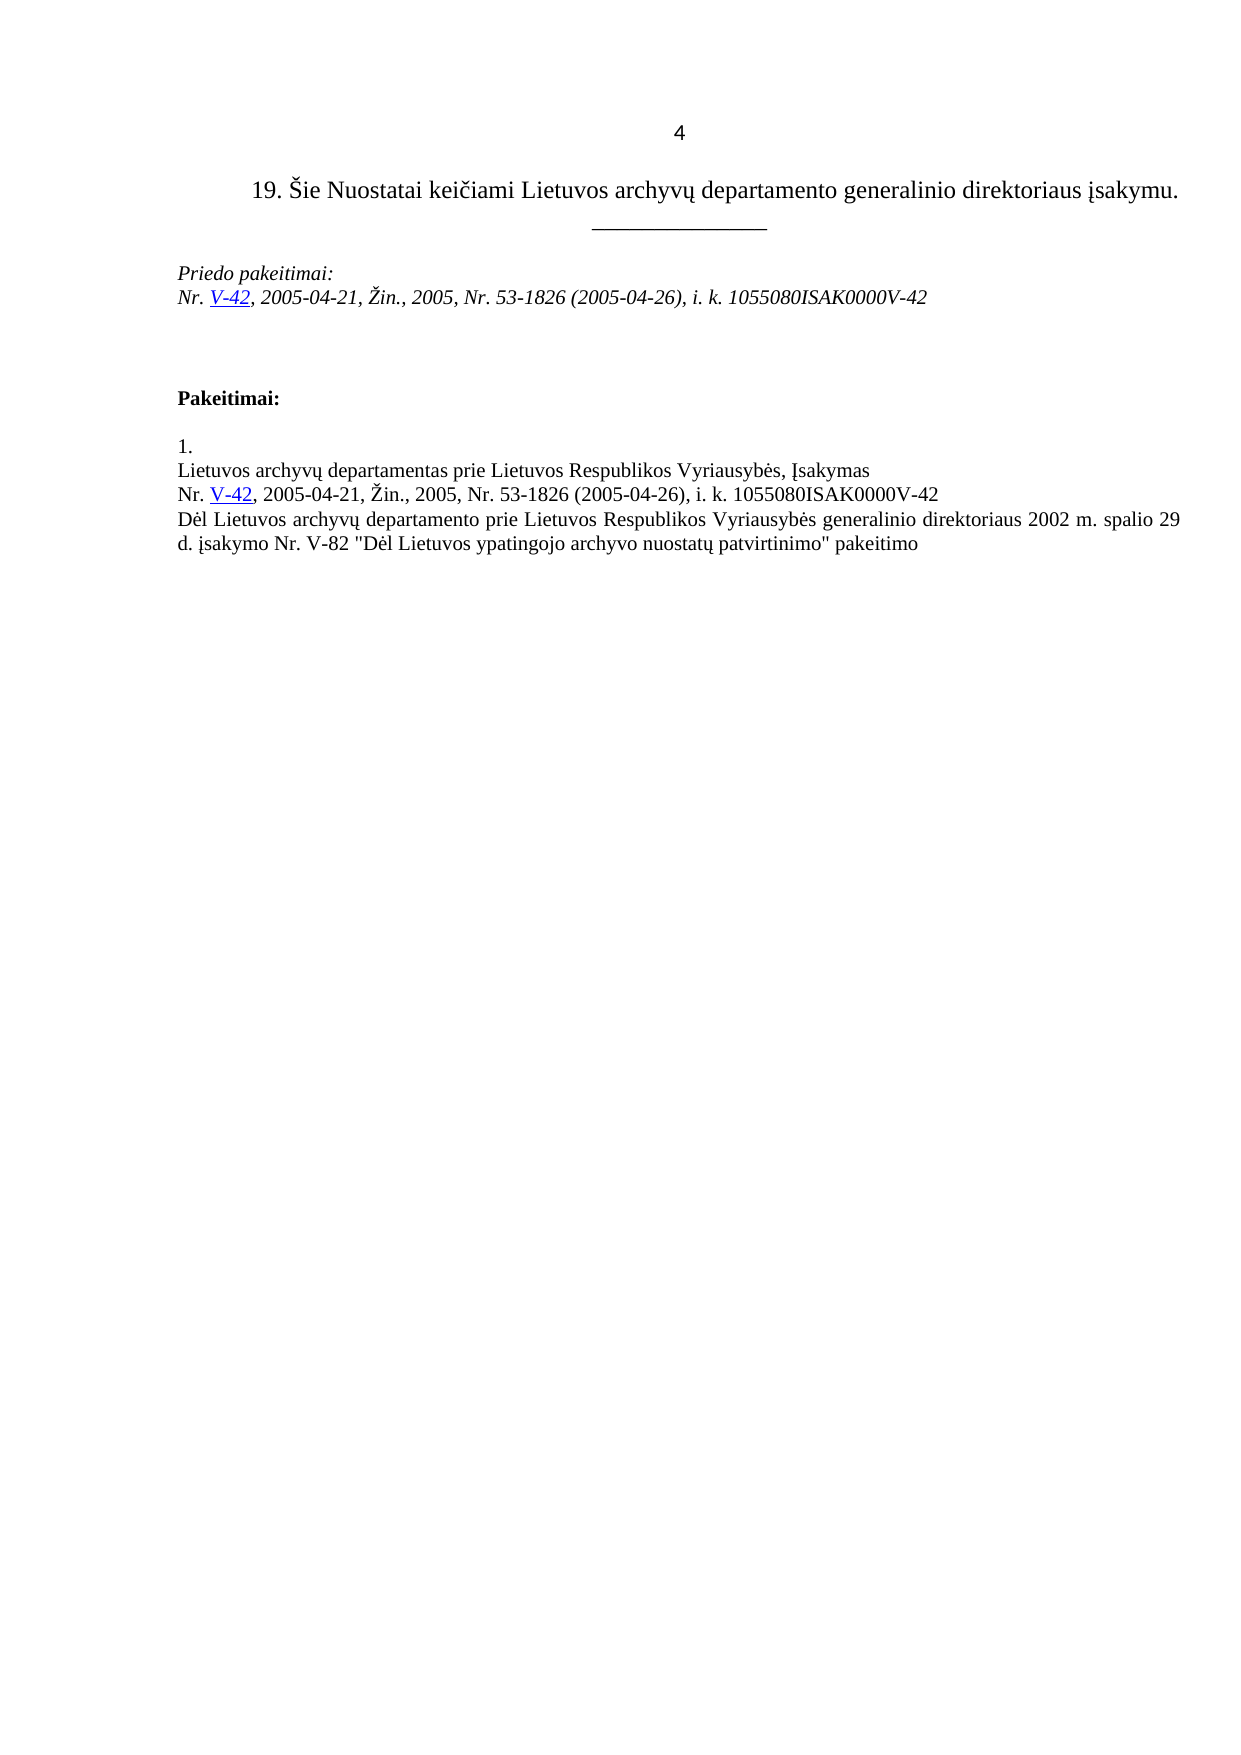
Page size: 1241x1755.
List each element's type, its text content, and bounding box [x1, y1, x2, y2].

text 1. [177, 434, 1181, 458]
text Pakeitimai: [177, 386, 1181, 410]
text Nr. V-42, 2005-04-21, Žin., 2005, Nr. 53-1826 (2005-04-26), i. k. 1055080ISAK0000V-42 [177, 482, 1181, 506]
text Dėl Lietuvos archyvų departamento prie Lietuvos Respublikos Vyriausybės generalinio direktoriaus 2002 m. spalio 29 d. įsakymo Nr. V-82 "Dėl Lietuvos ypatingojo archyvo nuostatų patvirtinimo" pakeitimo [177, 506, 1181, 554]
text ______________ [177, 204, 1181, 232]
text 19. Šie Nuostatai keičiami Lietuvos archyvų departamento generalinio direktoriaus įsakymu. [177, 175, 1181, 204]
text Priedo pakeitimai: [177, 261, 1181, 285]
text Nr. V-42, 2005-04-21, Žin., 2005, Nr. 53-1826 (2005-04-26), i. k. 1055080ISAK0000V-42 [177, 285, 1181, 309]
text Lietuvos archyvų departamentas prie Lietuvos Respublikos Vyriausybės, Įsakymas [177, 458, 1181, 482]
